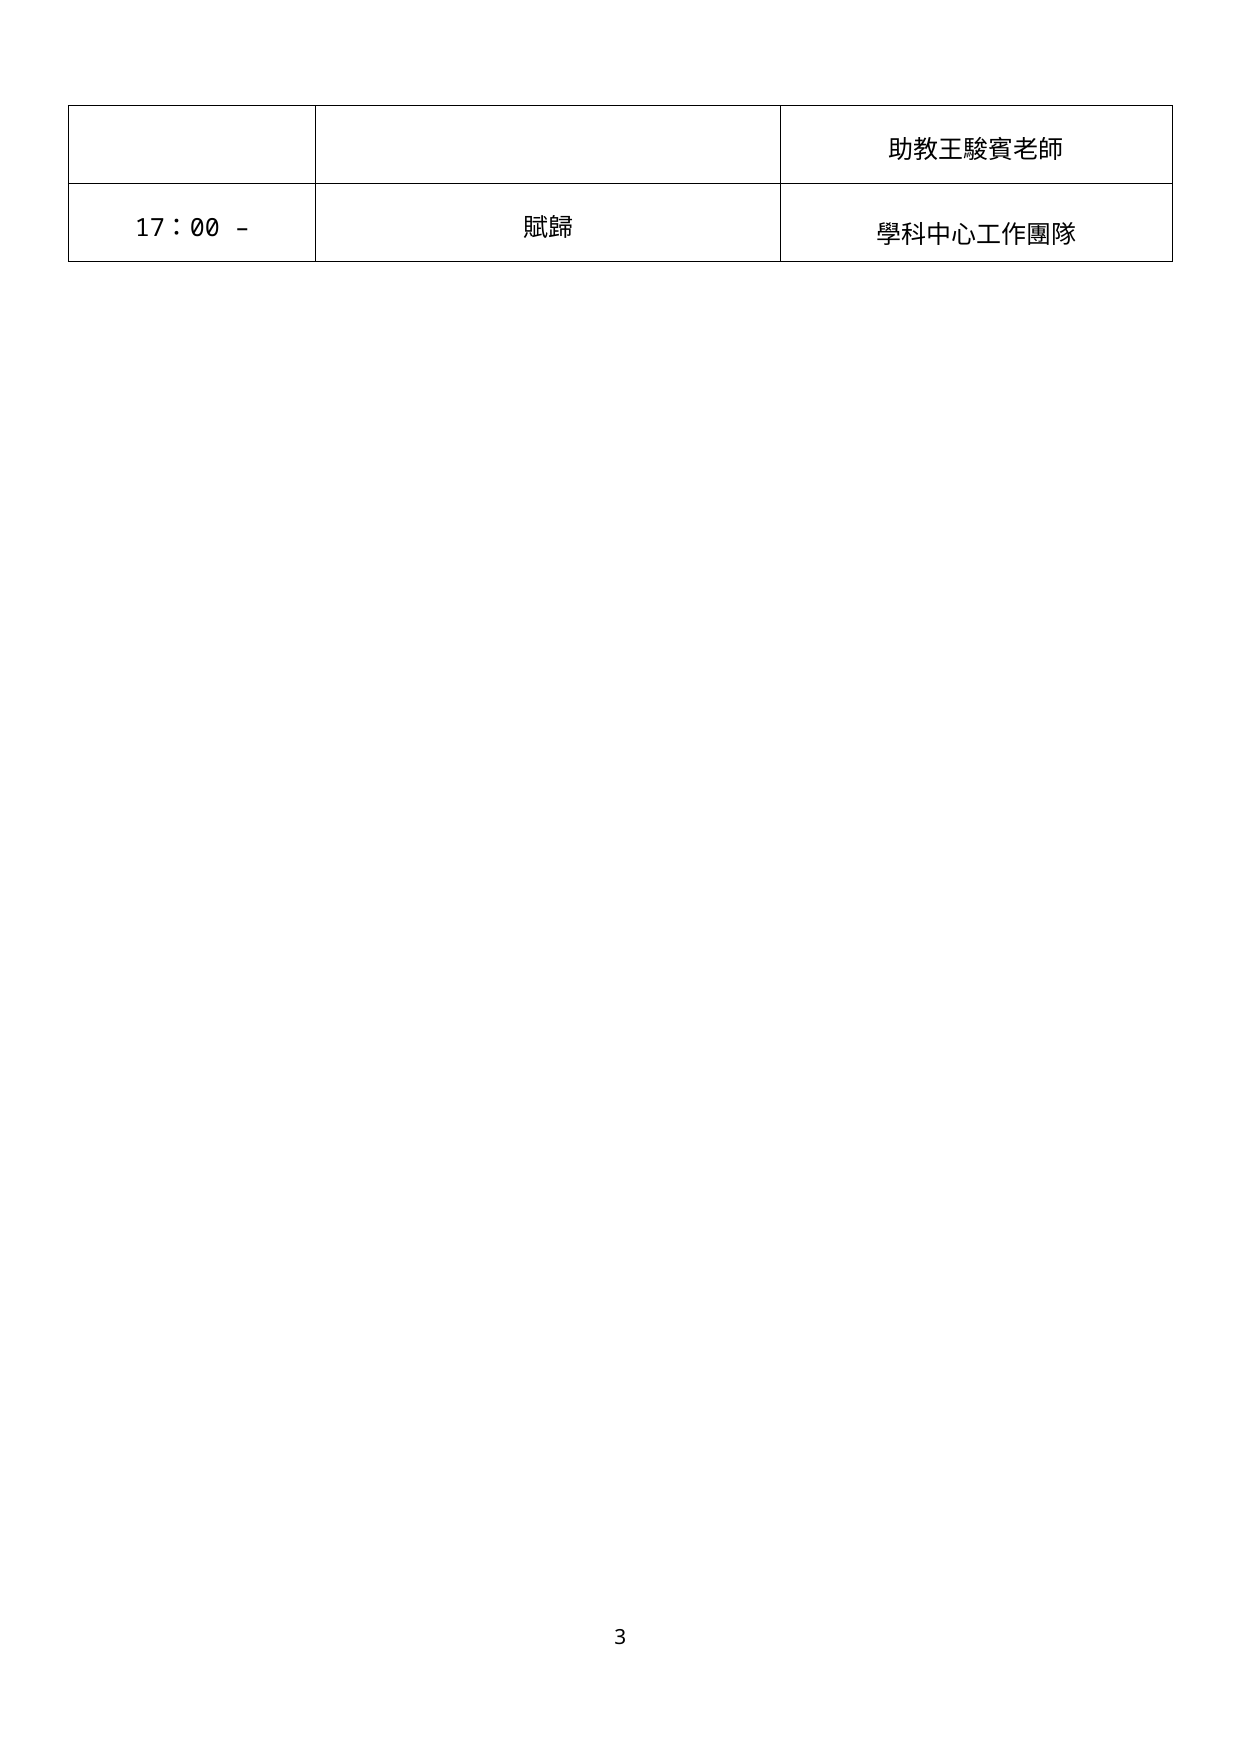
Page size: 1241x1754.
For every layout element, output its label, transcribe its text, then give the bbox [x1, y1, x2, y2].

table_cell [316, 106, 780, 183]
table_cell [69, 106, 315, 183]
table_cell 助教王駿賓老師 [781, 106, 1172, 183]
table_cell 賦歸 [316, 184, 780, 261]
table_cell 學科中心工作團隊 [781, 184, 1172, 261]
table_cell 17：00 – [69, 184, 315, 261]
